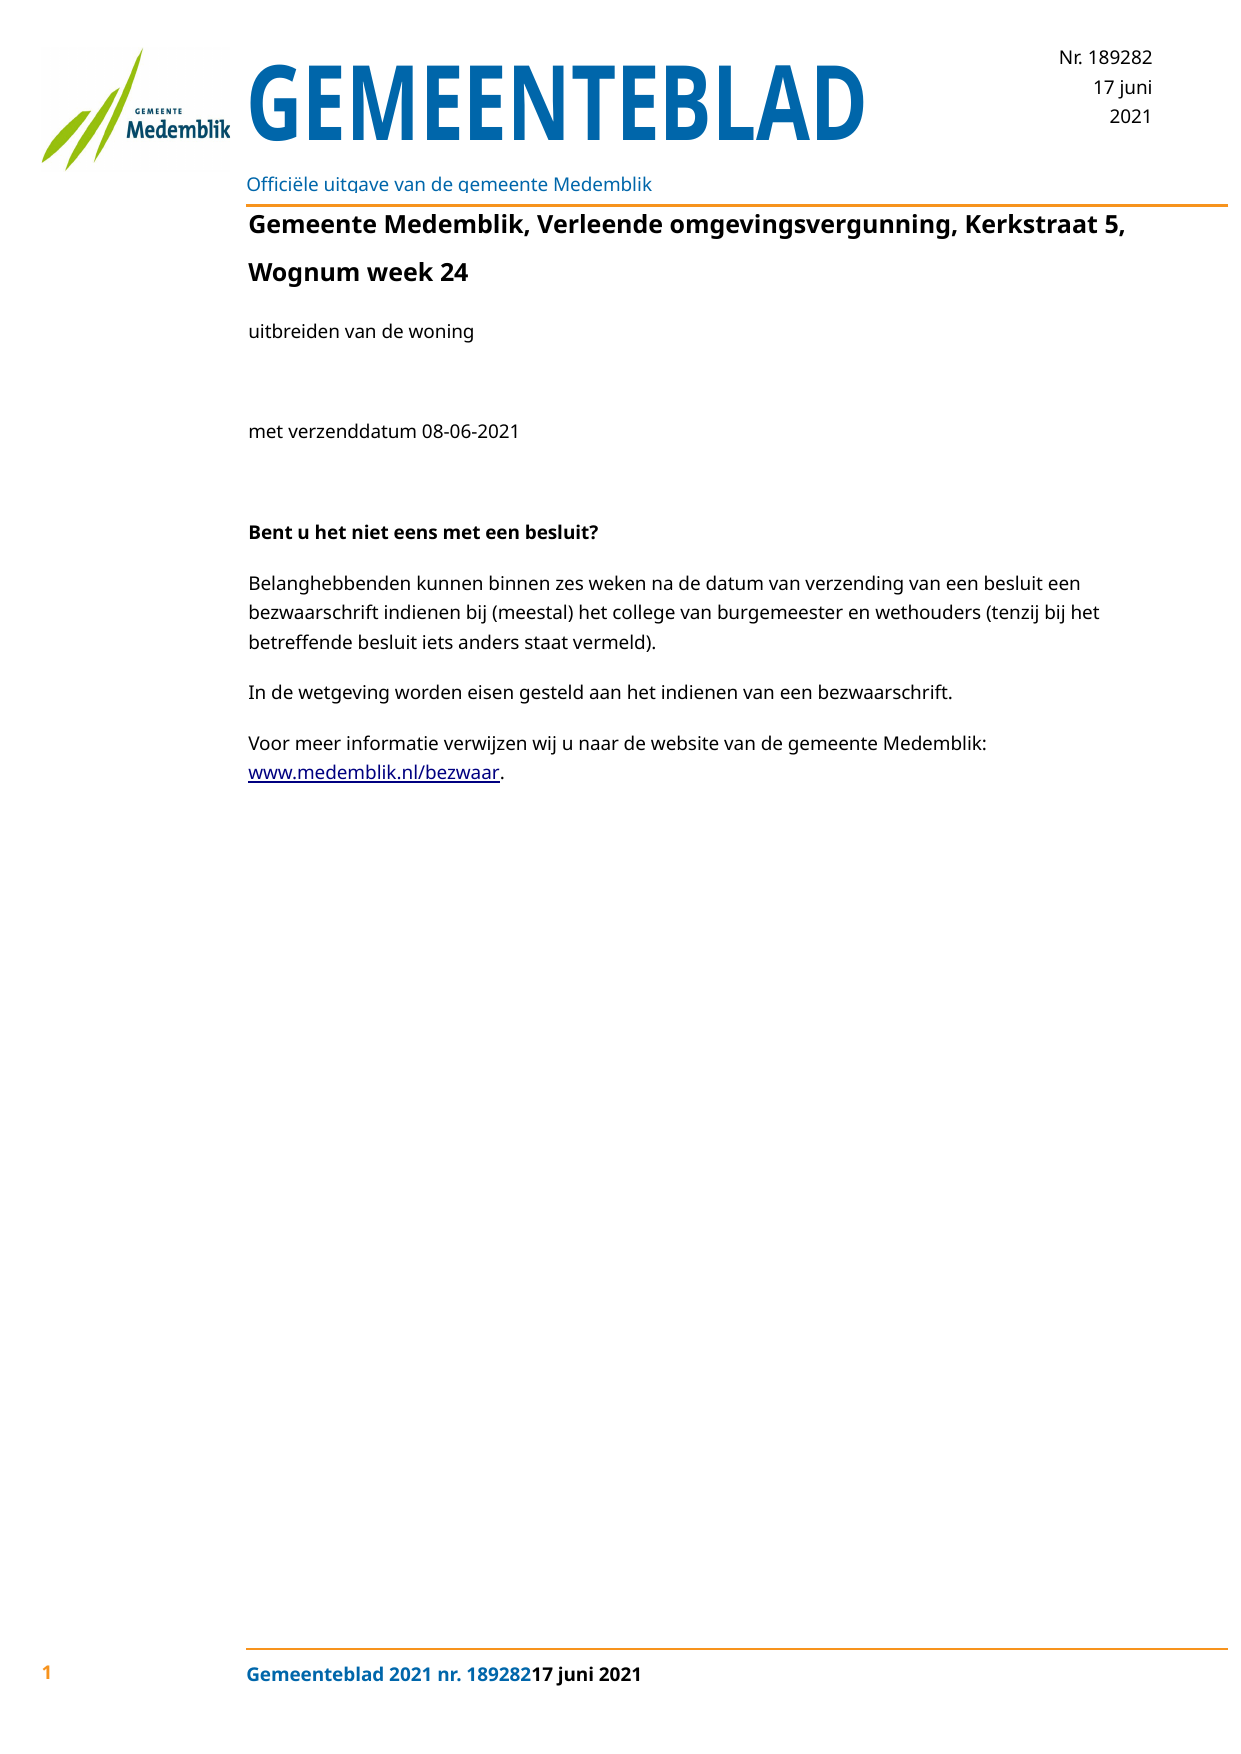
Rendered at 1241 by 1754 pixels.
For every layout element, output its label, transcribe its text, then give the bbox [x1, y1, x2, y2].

text Bent u het niet eens met een besluit? [248, 519, 1152, 545]
picture [41, 47, 231, 172]
text Belanghebbenden kunnen binnen zes weken na de datum van verzending van een besluit een bezwaarschrift indienen bij (meestal) het college van burgemeester en wethouders (tenzij bij het betreffende besluit iets anders staat vermeld). [248, 570, 1152, 655]
text uitbreiden van de woning [248, 318, 1152, 344]
text Gemeente Medemblik, Verleende omgevingsvergunning, Kerkstraat 5, Wognum week 24 [248, 207, 1152, 288]
text met verzenddatum 08-06-2021 [248, 419, 1152, 444]
text Voor meer informatie verwijzen wij u naar de website van de gemeente Medemblik: www.medemblik.nl/bezwaar. [248, 730, 1152, 785]
text In de wetgeving worden eisen gesteld aan het indienen van een bezwaarschrift. [248, 679, 1152, 705]
